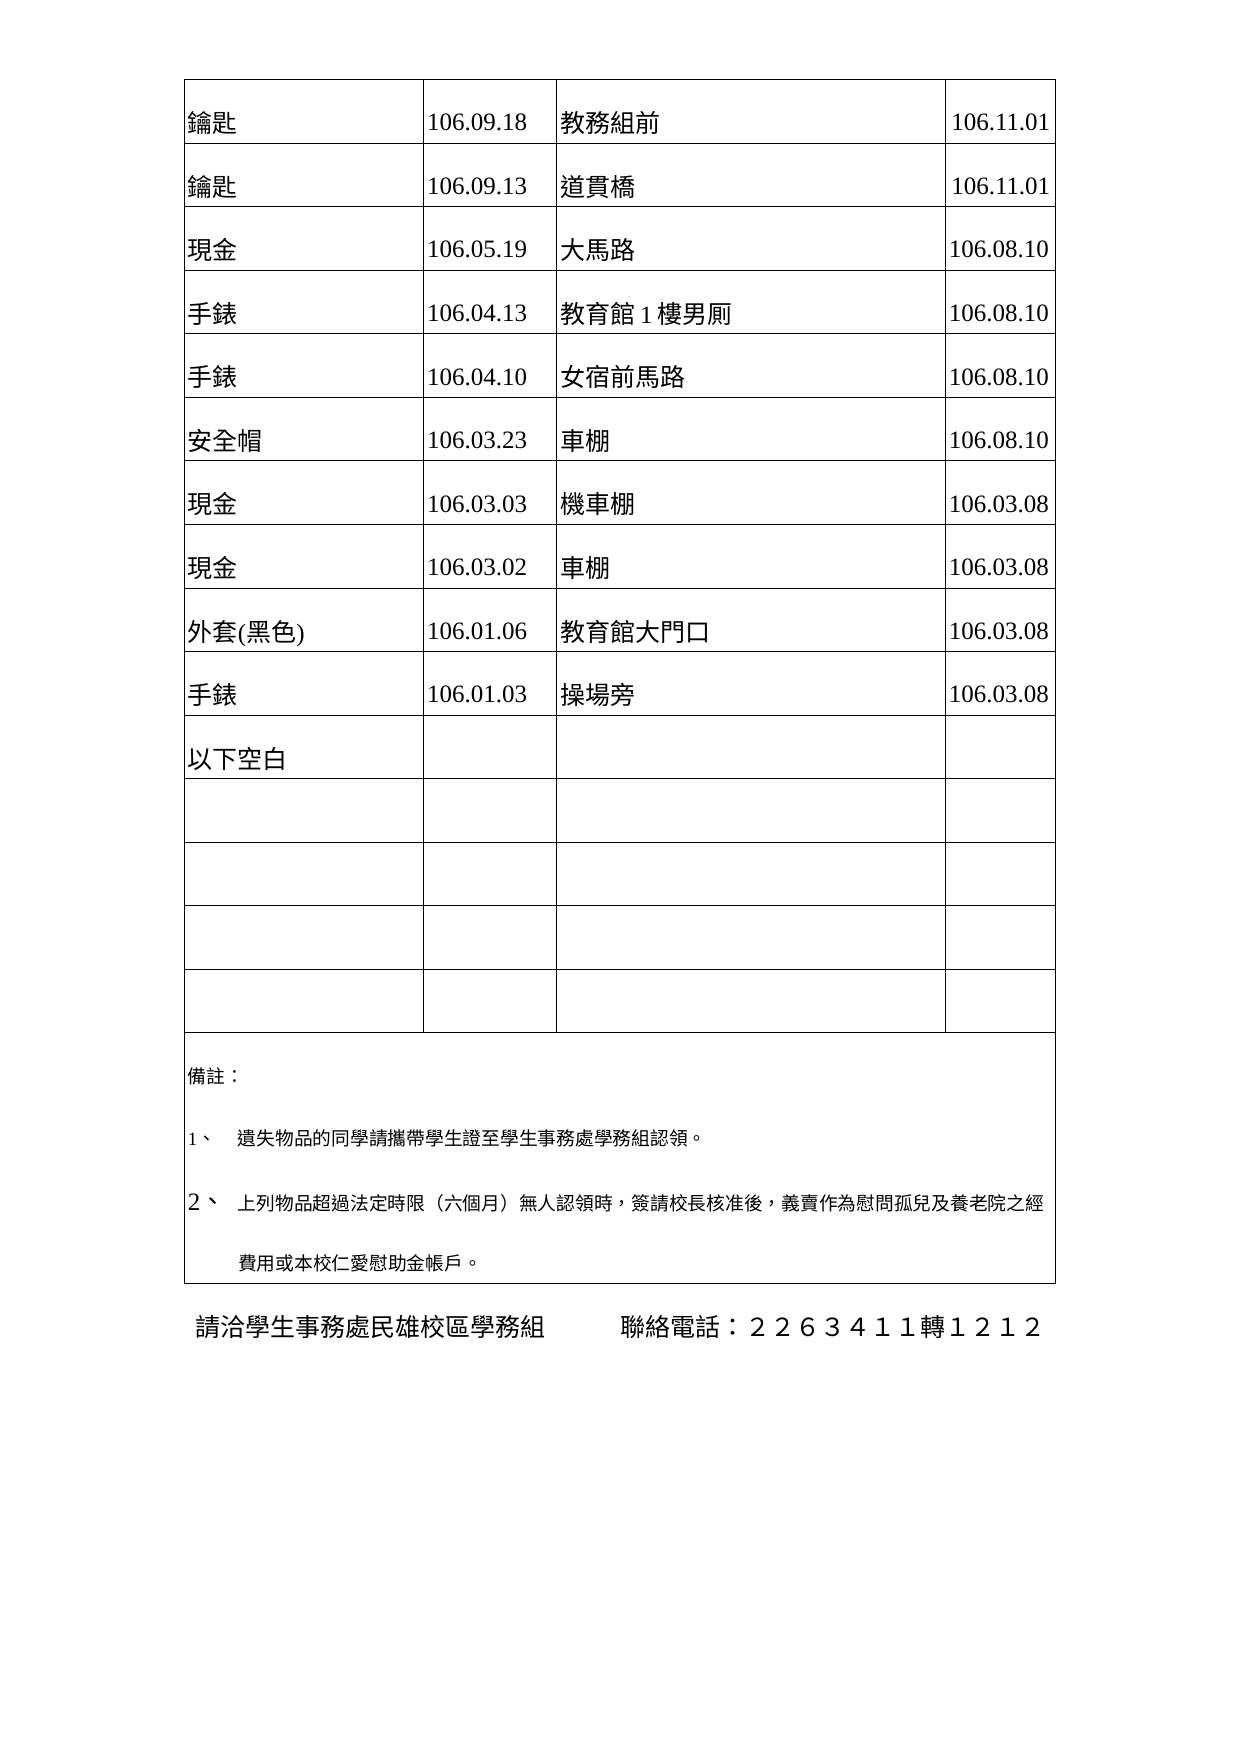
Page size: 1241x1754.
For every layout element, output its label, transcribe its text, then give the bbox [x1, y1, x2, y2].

table_cell [424, 970, 556, 1032]
table_cell [557, 779, 945, 842]
table_cell 106.03.03 [424, 461, 556, 524]
table_cell 現金 [185, 461, 423, 524]
table_cell 女宿前馬路 [557, 334, 945, 397]
table_cell 106.04.10 [424, 334, 556, 397]
table_cell 106.11.01 [946, 80, 1055, 143]
table_cell 106.08.10 [946, 398, 1055, 460]
table_cell 鑰匙 [185, 144, 423, 206]
table_cell 現金 [185, 525, 423, 587]
table_cell [946, 779, 1055, 842]
table_cell [185, 779, 423, 842]
table_cell [946, 970, 1055, 1032]
table_cell [424, 843, 556, 905]
table_cell [424, 906, 556, 969]
table_cell 106.03.08 [946, 525, 1055, 587]
table_cell 以下空白 [185, 716, 423, 778]
table_cell 操場旁 [557, 652, 945, 714]
table_cell 大馬路 [557, 207, 945, 270]
table_cell 106.03.08 [946, 461, 1055, 524]
table_cell 106.08.10 [946, 207, 1055, 270]
table_cell 外套(黑色) [185, 589, 423, 651]
table_cell [946, 906, 1055, 969]
table_cell 106.09.18 [424, 80, 556, 143]
table_cell 手錶 [185, 271, 423, 333]
table_cell 教育館大門口 [557, 589, 945, 651]
table_cell 106.09.13 [424, 144, 556, 206]
table_cell 106.03.08 [946, 589, 1055, 651]
text 請洽學生事務處民雄校區學務組 聯絡電話：２２６３４１１轉１２１２ [187, 1284, 1053, 1347]
table_cell 車棚 [557, 398, 945, 460]
table_cell 106.08.10 [946, 334, 1055, 397]
table_cell 106.05.19 [424, 207, 556, 270]
table_cell 教育館1樓男厠 [557, 271, 945, 333]
table_cell [424, 779, 556, 842]
table_cell 手錶 [185, 652, 423, 714]
table_cell [185, 970, 423, 1032]
table_cell [557, 716, 945, 778]
table_cell 手錶 [185, 334, 423, 397]
table_cell 安全帽 [185, 398, 423, 460]
table_cell 機車棚 [557, 461, 945, 524]
table_cell [946, 716, 1055, 778]
table_cell 106.01.03 [424, 652, 556, 714]
table_cell [424, 716, 556, 778]
table_cell 106.03.02 [424, 525, 556, 587]
table_cell 教務組前 [557, 80, 945, 143]
table_cell 道貫橋 [557, 144, 945, 206]
table_cell [557, 906, 945, 969]
table_cell 備註： 遺失物品的同學請攜帶學生證至學生事務處學務組認領。 上列物品超過法定時限（六個月）無人認領時，簽請校長核准後，義賣作為慰問孤兒及養老院之經費用或本校仁愛慰助金帳戶。 [185, 1033, 1055, 1283]
table_cell 106.11.01 [946, 144, 1055, 206]
table_cell [185, 906, 423, 969]
table_cell 106.04.13 [424, 271, 556, 333]
table_cell 106.03.08 [946, 652, 1055, 714]
table_cell 車棚 [557, 525, 945, 587]
table_cell 現金 [185, 207, 423, 270]
table_cell [946, 843, 1055, 905]
table_cell 106.01.06 [424, 589, 556, 651]
table_cell 鑰匙 [185, 80, 423, 143]
table_cell 106.03.23 [424, 398, 556, 460]
table_cell [557, 843, 945, 905]
table_cell 106.08.10 [946, 271, 1055, 333]
table_cell [185, 843, 423, 905]
table_cell [557, 970, 945, 1032]
